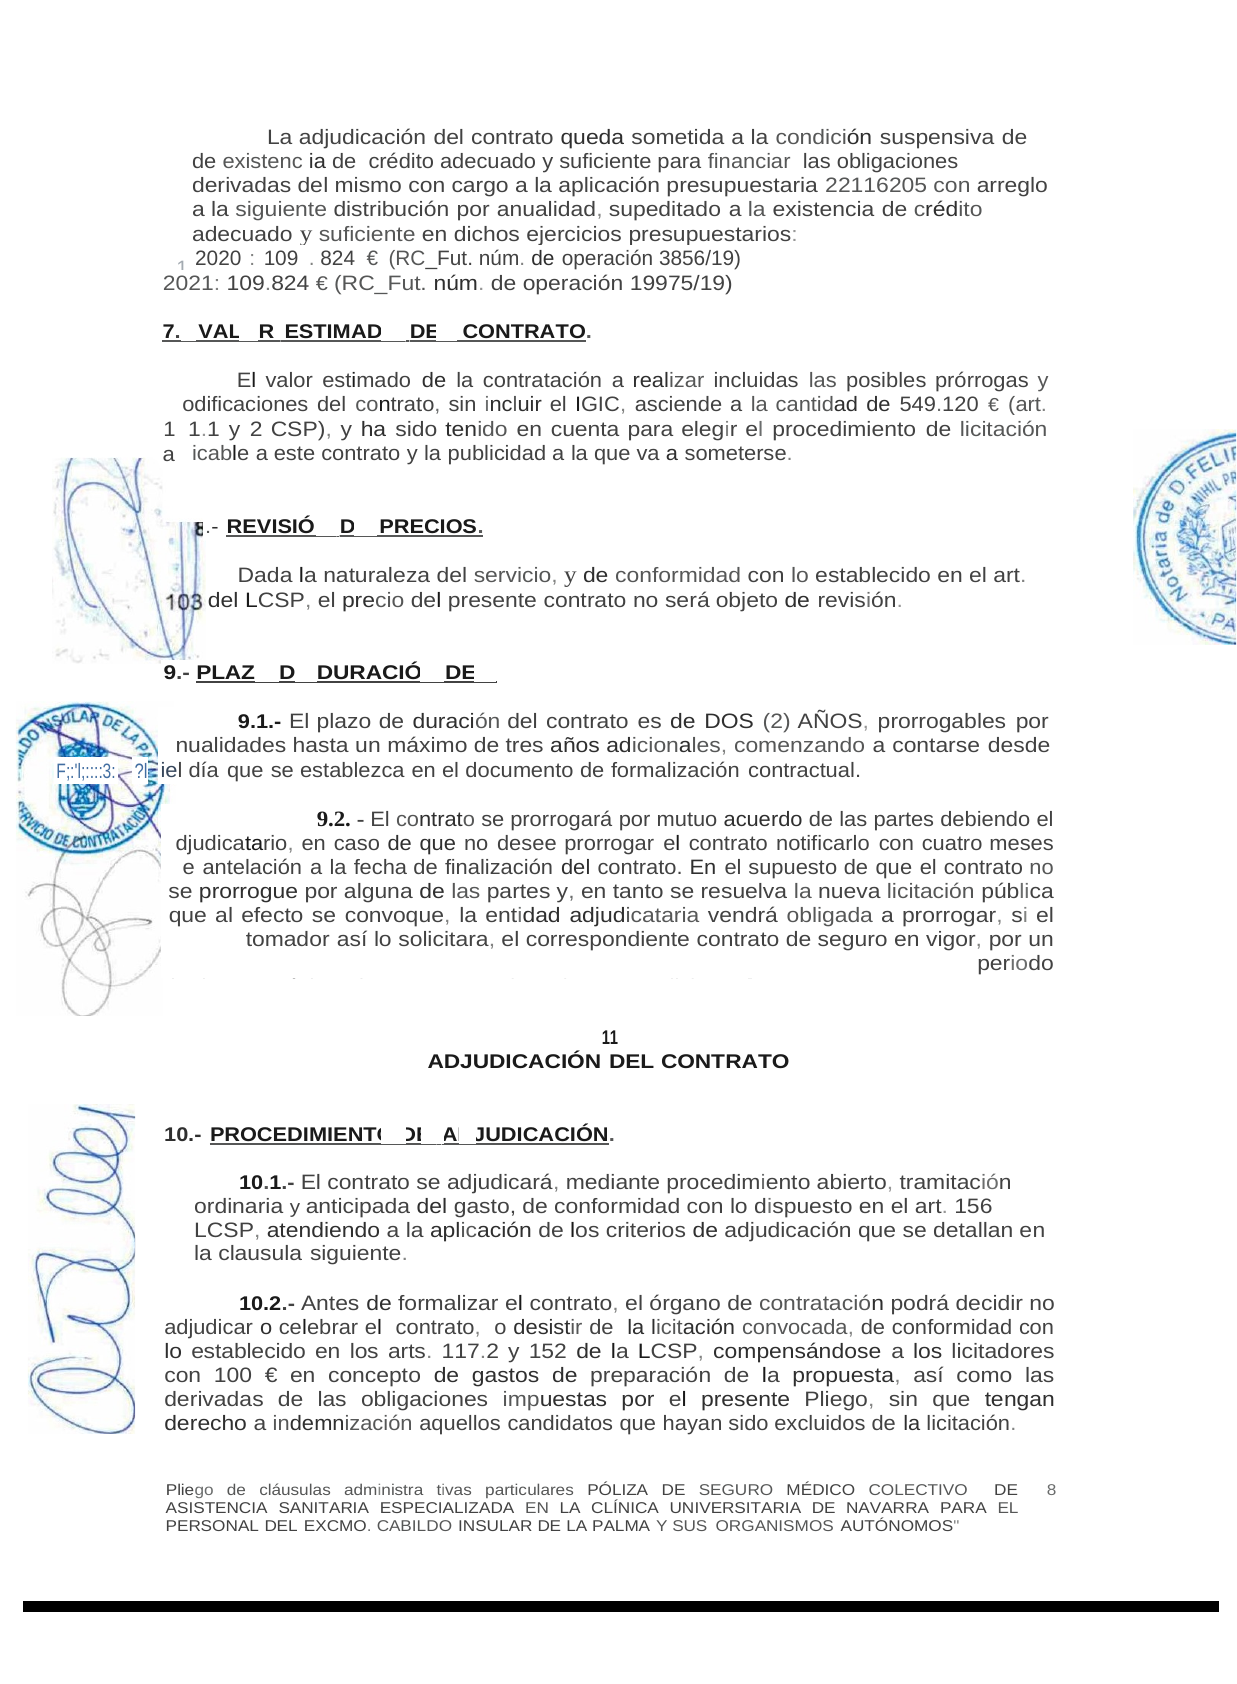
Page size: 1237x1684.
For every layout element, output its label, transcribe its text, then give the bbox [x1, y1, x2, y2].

text Dada la naturaleza del servicio, y de conformidad con lo establecido en el art. del LCSP, el precio del presente contrato no será objeto de revisión. [208, 561, 1054, 612]
text 11 [428, 1026, 792, 1049]
text 1 [163, 417, 177, 441]
text 9.1.- El plazo de duración del contrato es de DOS (2) AÑOS, prorrogables por nualidades hasta un máximo de tres años adicionales, comenzando a contarse desde [175, 709, 1055, 757]
text 10.- PROCEDIMIENTO DE ADJUDICACIÓN. [164, 1123, 625, 1146]
text iel día que se establezca en el documento de formalización contractual. [160, 758, 1055, 782]
text 1.1 y 2 CSP), y ha sido tenido en cuenta para elegir el procedimiento de licitación icable a este contrato y la publicidad a la que va a someterse. [188, 417, 1054, 465]
text 1 2020 : 109 . 824 € (RC_Fut. núm. de operación 3856/19) [176, 246, 754, 280]
text La adjudicación del contrato queda sometida a la condición suspensiva de de existenc ia de crédito adecuado y suficiente para financiar las obligaciones derivadas del mismo con cargo a la aplicación presupuestaria 22116205 con arreglo a la siguiente distribución por anualidad, supeditado a la existencia de crédito adecuado y suficiente en dichos ejercicios presupuestarios: [192, 124, 1051, 247]
text a [162, 442, 177, 466]
text ?l [134, 758, 148, 782]
text 9.- PLAZO DE DURACIÓN DEL CONTRATO. [317, 661, 420, 681]
text 10.1.- El contrato se adjudicará, mediante procedimiento abierto, tramitación ordinaria y anticipada del gasto, de conformidad con lo dispuesto en el art. 156 LCSP, atendiendo a la aplicación de los criterios de adjudicación que se detallan en la clausula siguiente. [194, 1171, 1051, 1265]
text 7.- VALOR ESTIMADO DEL CONTRATO. [162, 320, 593, 343]
text Pliego de cláusulas administra tivas particulares PÓLIZA DE SEGURO MÉDICO COLECTIVO DE ASISTENCIA SANITARIA ESPECIALIZADA EN LA CLÍNICA UNIVERSITARIA DE NAVARRA PARA EL PERSONAL DEL EXCMO. CABILDO INSULAR DE LA PALMA Y SUS ORGANISMOS AUTÓNOMOS" [165, 1481, 1018, 1535]
text El valor estimado de la contratación a realizar incluidas las posibles prórrogas y odificaciones del contrato, sin incluir el IGIC, asciende a la cantidad de 549.120 € (art. [182, 368, 1053, 416]
text 10.2.- Antes de formalizar el contrato, el órgano de contratación podrá decidir no adjudicar o celebrar el contrato, o desistir de la licitación convocada, de conformidad con lo establecido en los arts. 117.2 y 152 de la LCSP, compensándose a los licitadores con 100 € en concepto de gastos de preparación de la propuesta, así como las derivadas de las obligaciones impuestas por el presente Pliego, sin que tengan derecho a indemnización aquellos candidatos que hayan sido excluidos de la licitación. [164, 1291, 1055, 1435]
text 9.2. - El contrato se prorrogará por mutuo acuerdo de las partes debiendo el djudicatario, en caso de que no desee prorrogar el contrato notificarlo con cuatro meses e antelación a la fecha de finalización del contrato. En el supuesto de que el contrato no se prorrogue por alguna de las partes y, en tanto se resuelva la nueva licitación pública que al efecto se convoque, la entidad adjudicataria vendrá obligada a prorrogar, si el tomador así lo solicitara, el correspondiente contrato de seguro en vigor, por un periodo [163, 806, 1053, 974]
text ADJUDICACIÓN DEL CONTRATO [425, 1050, 792, 1073]
text 8 [1047, 1481, 1058, 1498]
text F;:'l;::::3: [56, 758, 118, 782]
text .- REVISIÓN DE PRECIOS. [205, 515, 486, 538]
text 9.- PLAZO DE DURACIÓN DEL CONTRATO. [163, 661, 630, 686]
text 2021: 109.824 € (RC_Fut. núm. de operación 19975/19) [163, 271, 738, 295]
